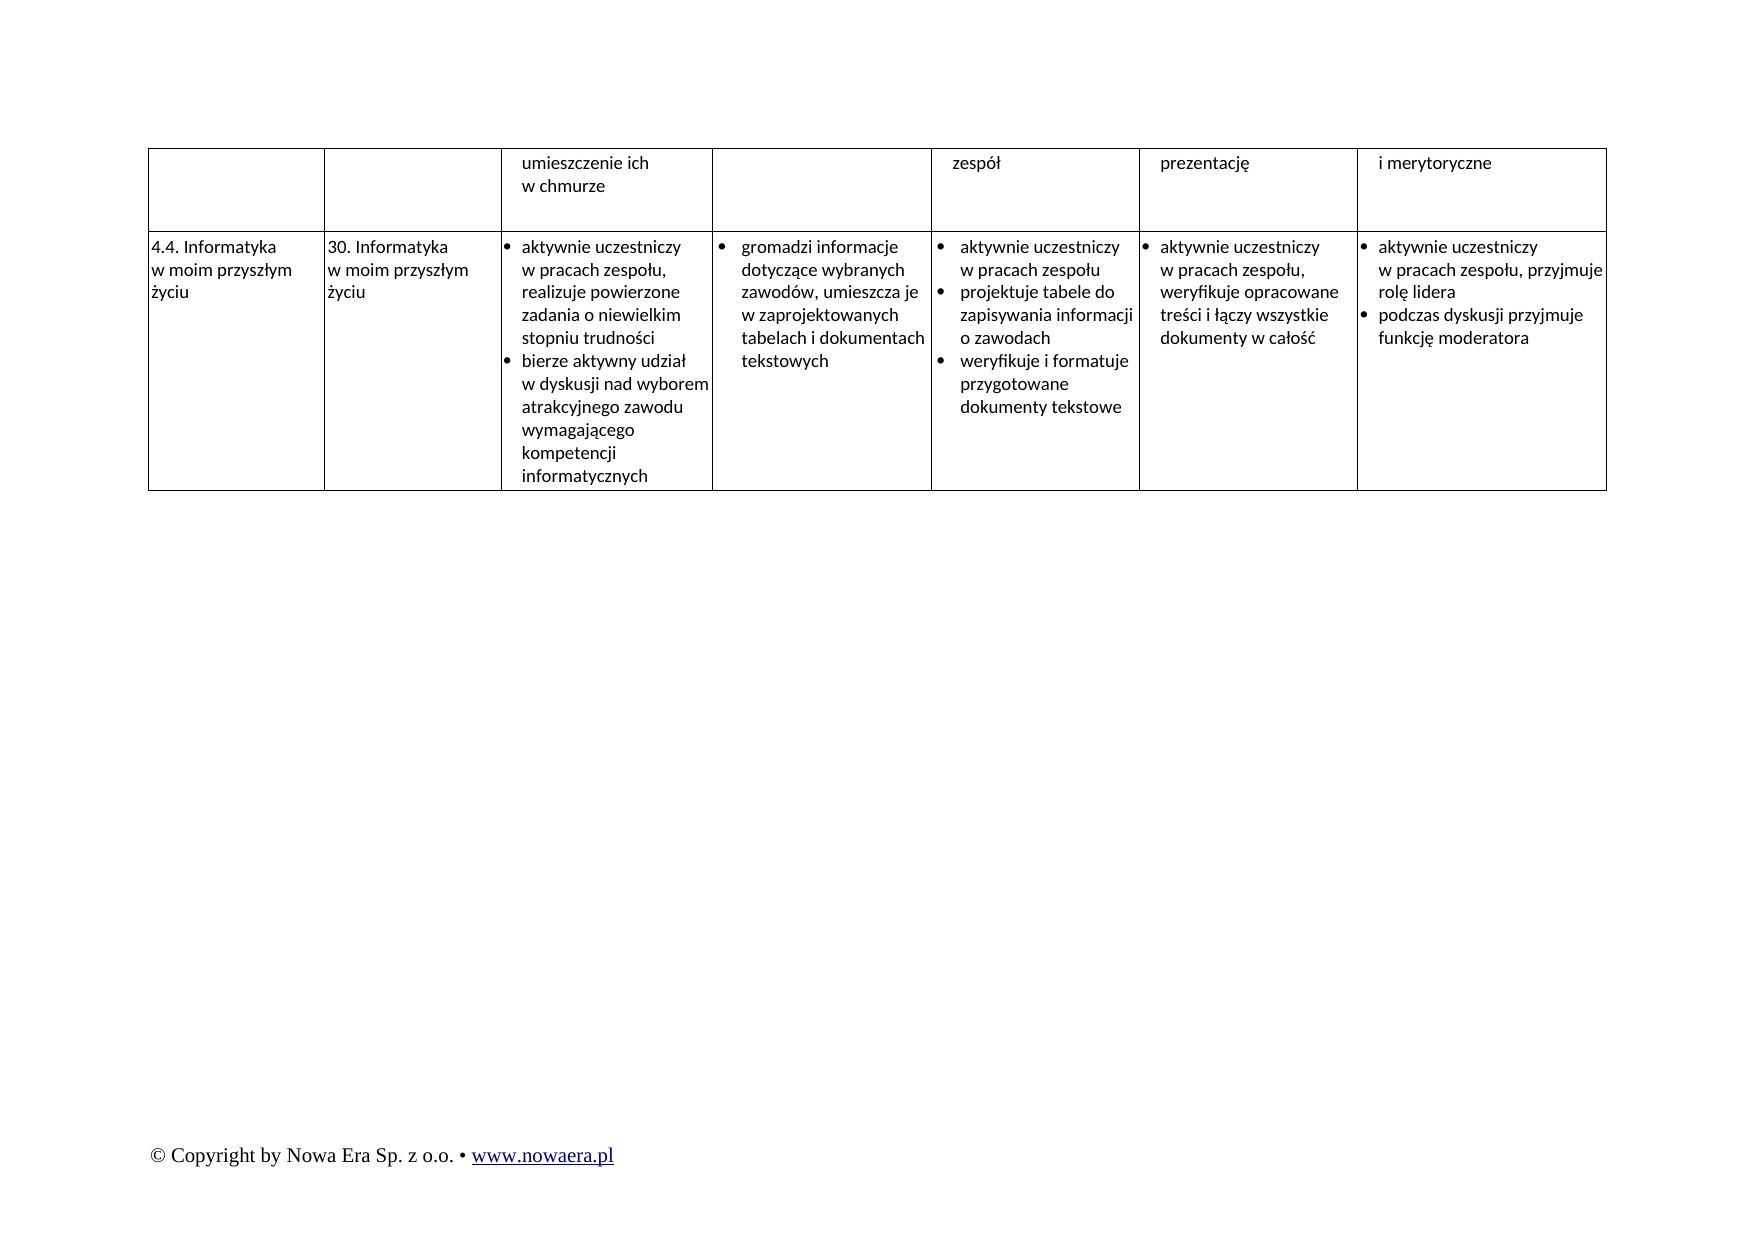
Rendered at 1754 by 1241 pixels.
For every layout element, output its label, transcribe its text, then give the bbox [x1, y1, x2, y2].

table_cell prezentację [1140, 149, 1357, 231]
table_cell [713, 149, 931, 231]
table_cell aktywnie uczestniczy w pracach zespołu, przyjmuje rolę lidera podczas dyskusji przyjmuje funkcję moderatora [1358, 232, 1606, 490]
table_cell aktywnie uczestniczy w pracach zespołu, weryfikuje opracowane treści i łączy wszystkie dokumenty w całość [1140, 232, 1357, 490]
table_cell umieszczenie ich w chmurze [502, 149, 712, 231]
table_cell aktywnie uczestniczy w pracach zespołu, realizuje powierzone zadania o niewielkim stopniu trudności bierze aktywny udział w dyskusji nad wyborem atrakcyjnego zawodu wymagającego kompetencji informatycznych [502, 232, 712, 490]
table_cell 30. Informatyka w moim przyszłym życiu [325, 232, 501, 490]
table_cell 4.4. Informatyka w moim przyszłym życiu [149, 232, 324, 490]
table_cell [325, 149, 501, 231]
table_cell i merytoryczne [1358, 149, 1606, 231]
table_cell zespół [932, 149, 1139, 231]
table_cell aktywnie uczestniczy w pracach zespołu projektuje tabele do zapisywania informacji o zawodach weryfikuje i formatuje przygotowane dokumenty tekstowe [932, 232, 1139, 490]
table_cell gromadzi informacje dotyczące wybranych zawodów, umieszcza je w zaprojektowanych tabelach i dokumentach tekstowych [713, 232, 931, 490]
table_cell [149, 149, 324, 231]
